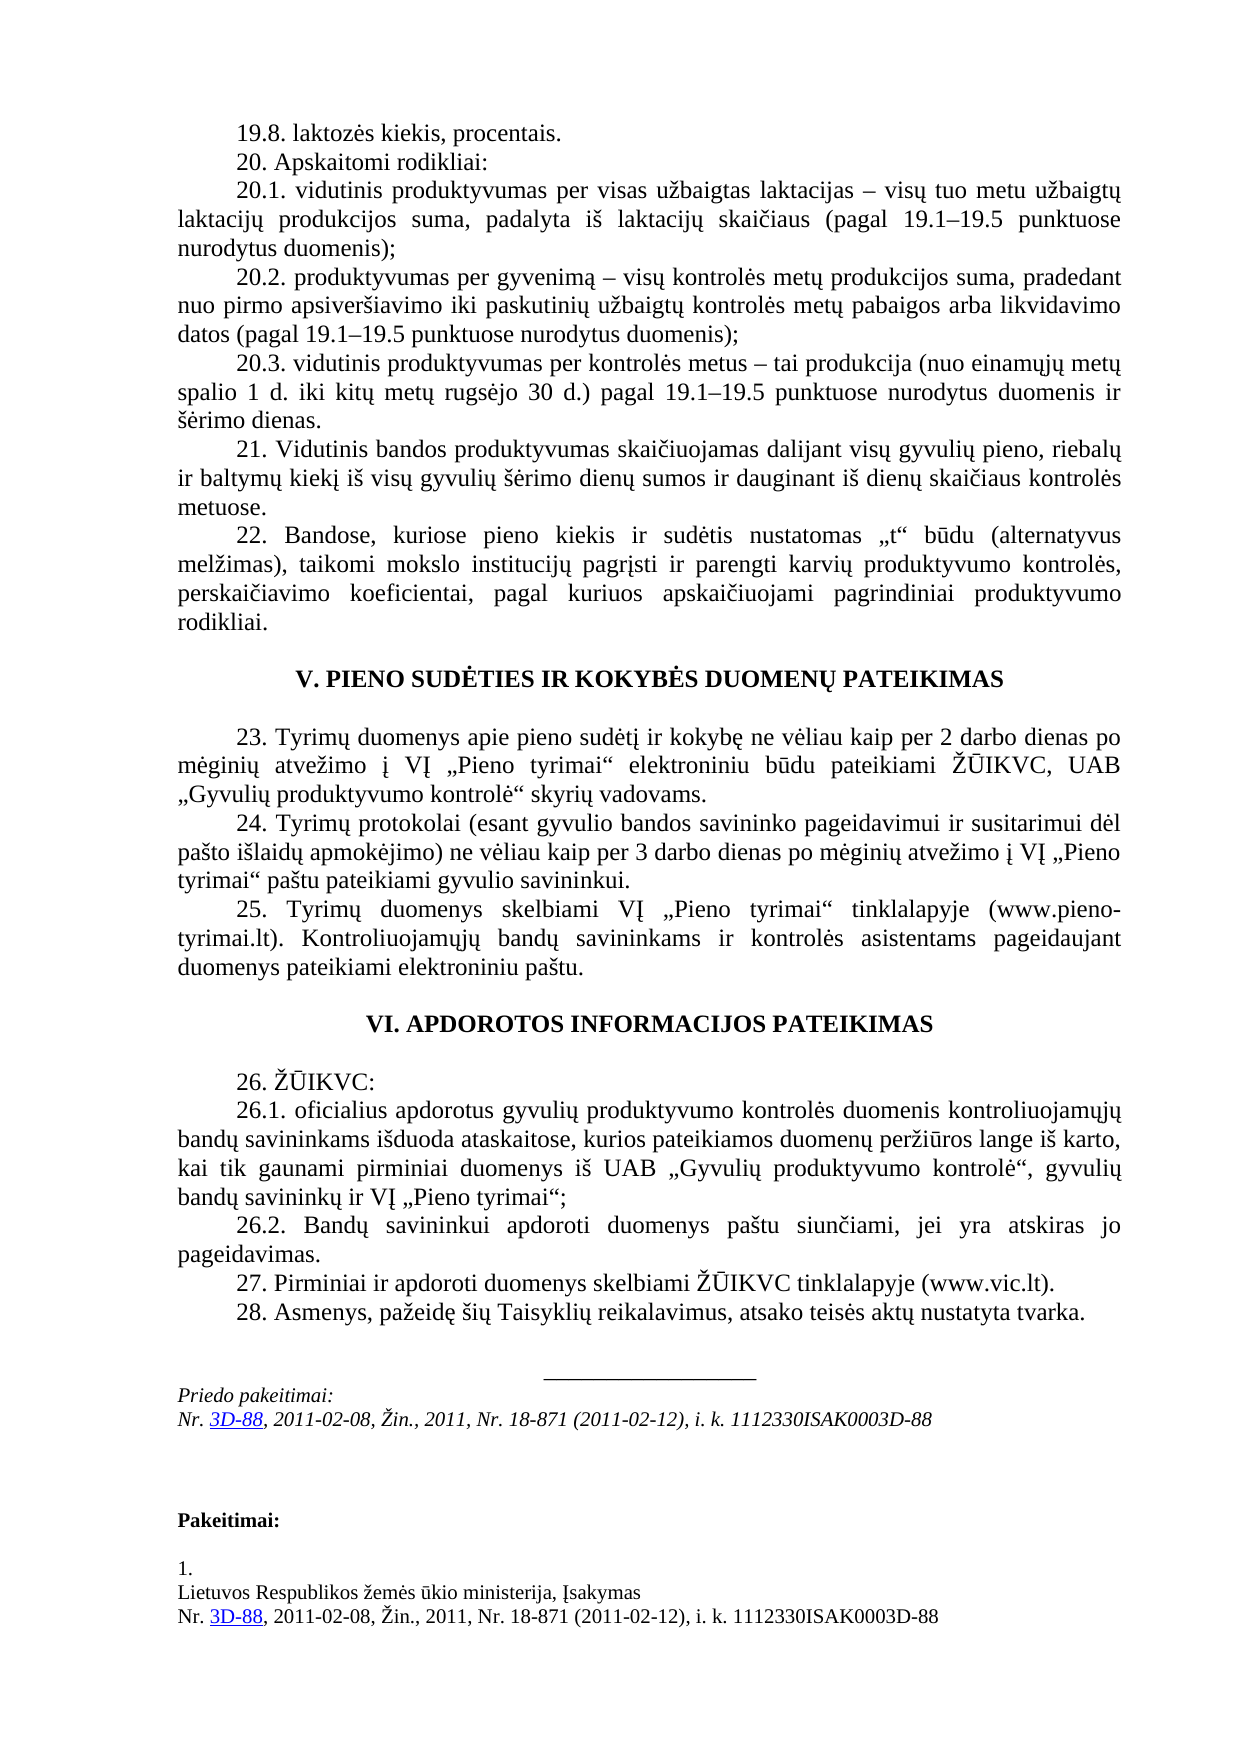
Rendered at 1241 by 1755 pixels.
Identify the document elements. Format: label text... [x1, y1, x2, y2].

text 26. ŽŪIKVC: [177, 1067, 1122, 1096]
text Pakeitimai: [177, 1508, 1122, 1532]
text 24. Tyrimų protokolai (esant gyvulio bandos savininko pageidavimui ir susitarimui dėl pašto išlaidų apmokėjimo) ne vėliau kaip per 3 darbo dienas po mėginių atvežimo į VĮ „Pieno tyrimai“ paštu pateikiami gyvulio savininkui. [177, 808, 1122, 894]
text 20.3. vidutinis produktyvumas per kontrolės metus – tai produkcija (nuo einamųjų metų spalio 1 d. iki kitų metų rugsėjo 30 d.) pagal 19.1–19.5 punktuose nurodytus duomenis ir šėrimo dienas. [177, 348, 1122, 434]
text 28. Asmenys, pažeidę šių Taisyklių reikalavimus, atsako teisės aktų nustatyta tvarka. [177, 1297, 1122, 1326]
text 21. Vidutinis bandos produktyvumas skaičiuojamas dalijant visų gyvulių pieno, riebalų ir baltymų kiekį iš visų gyvulių šėrimo dienų sumos ir dauginant iš dienų skaičiaus kontrolės metuose. [177, 434, 1122, 521]
text Nr. 3D-88, 2011-02-08, Žin., 2011, Nr. 18-871 (2011-02-12), i. k. 1112330ISAK0003D-88 [177, 1604, 1122, 1628]
text 19.8. laktozės kiekis, procentais. [177, 118, 1122, 147]
text V. PIENO SUDĖTIES IR KOKYBĖS DUOMENŲ PATEIKIMAS [177, 664, 1122, 693]
text 27. Pirminiai ir apdoroti duomenys skelbiami ŽŪIKVC tinklalapyje (www.vic.lt). [177, 1268, 1122, 1297]
text 1. [177, 1556, 1122, 1580]
text Priedo pakeitimai: [177, 1383, 1122, 1407]
text Nr. 3D-88, 2011-02-08, Žin., 2011, Nr. 18-871 (2011-02-12), i. k. 1112330ISAK0003D-88 [177, 1407, 1122, 1431]
text 26.1. oficialius apdorotus gyvulių produktyvumo kontrolės duomenis kontroliuojamųjų bandų savininkams išduoda ataskaitose, kurios pateikiamos duomenų peržiūros lange iš karto, kai tik gaunami pirminiai duomenys iš UAB „Gyvulių produktyvumo kontrolė“, gyvulių bandų savininkų ir VĮ „Pieno tyrimai“; [177, 1096, 1122, 1211]
text 20. Apskaitomi rodikliai: [177, 147, 1122, 176]
text Lietuvos Respublikos žemės ūkio ministerija, Įsakymas [177, 1580, 1122, 1604]
text VI. APDOROTOS INFORMACIJOS PATEIKIMAS [177, 1009, 1122, 1038]
text 23. Tyrimų duomenys apie pieno sudėtį ir kokybę ne vėliau kaip per 2 darbo dienas po mėginių atvežimo į VĮ „Pieno tyrimai“ elektroniniu būdu pateikiami ŽŪIKVC, UAB „Gyvulių produktyvumo kontrolė“ skyrių vadovams. [177, 722, 1122, 808]
text 22. Bandose, kuriose pieno kiekis ir sudėtis nustatomas „t“ būdu (alternatyvus melžimas), taikomi mokslo institucijų pagrįsti ir parengti karvių produktyvumo kontrolės, perskaičiavimo koeficientai, pagal kuriuos apskaičiuojami pagrindiniai produktyvumo rodikliai. [177, 521, 1122, 636]
text 20.2. produktyvumas per gyvenimą – visų kontrolės metų produkcijos suma, pradedant nuo pirmo apsiveršiavimo iki paskutinių užbaigtų kontrolės metų pabaigos arba likvidavimo datos (pagal 19.1–19.5 punktuose nurodytus duomenis); [177, 262, 1122, 348]
text _________________ [177, 1354, 1122, 1383]
text 25. Tyrimų duomenys skelbiami VĮ „Pieno tyrimai“ tinklalapyje (www.pieno-tyrimai.lt). Kontroliuojamųjų bandų savininkams ir kontrolės asistentams pageidaujant duomenys pateikiami elektroniniu paštu. [177, 894, 1122, 981]
text 26.2. Bandų savininkui apdoroti duomenys paštu siunčiami, jei yra atskiras jo pageidavimas. [177, 1211, 1122, 1268]
text 20.1. vidutinis produktyvumas per visas užbaigtas laktacijas – visų tuo metu užbaigtų laktacijų produkcijos suma, padalyta iš laktacijų skaičiaus (pagal 19.1–19.5 punktuose nurodytus duomenis); [177, 176, 1122, 262]
